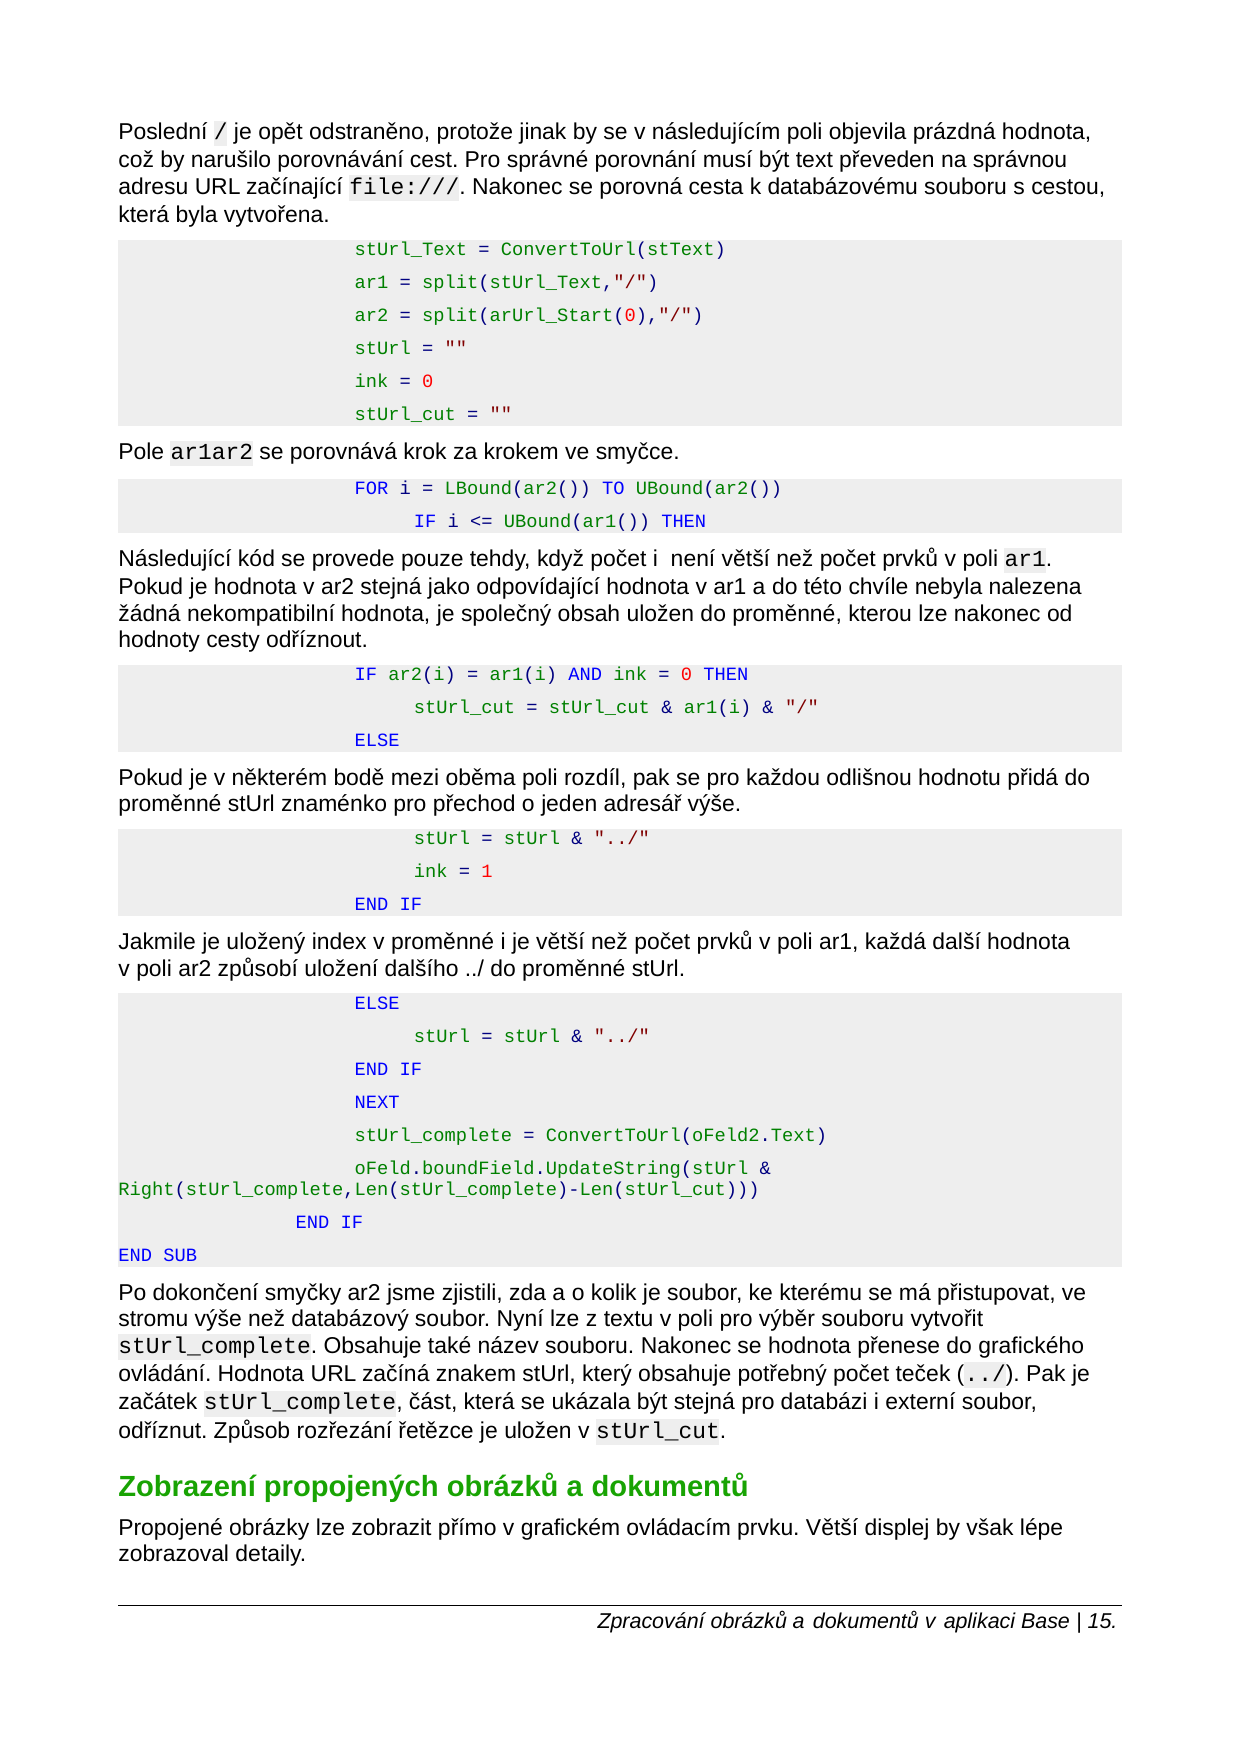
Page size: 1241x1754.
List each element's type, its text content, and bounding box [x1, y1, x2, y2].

text Pokud je v některém bodě mezi oběma poli rozdíl, pak se pro každou odlišnou hodnotu přidá do proměnné stUrl znaménko pro přechod o jeden adresář výše. [118, 764, 1122, 817]
text END SUB [118, 1246, 1122, 1267]
text ELSE [118, 731, 1122, 752]
text ar1 = split(stUrl_Text,"/") [118, 273, 1122, 294]
text ink = 1 [118, 862, 1122, 883]
text ar2 = split(arUrl_Start(0),"/") [118, 306, 1122, 327]
text ink = 0 [118, 372, 1122, 393]
text IF ar2(i) = ar1(i) AND ink = 0 THEN [118, 665, 1122, 686]
text Propojené obrázky lze zobrazit přímo v grafickém ovládacím prvku. Větší displej by však lépe zobrazoval detaily. [118, 1514, 1122, 1567]
text IF i <= UBound(ar1()) THEN [118, 512, 1122, 533]
text END IF [118, 1059, 1122, 1081]
text END IF [118, 1213, 1122, 1234]
subtitle Zobrazení propojených obrázků a dokumentů [118, 1468, 1122, 1502]
text oFeld.boundField.UpdateString(stUrl & Right(stUrl_complete,Len(stUrl_complete)-Len(stUrl_cut))) [118, 1158, 1122, 1201]
text stUrl_complete = ConvertToUrl(oFeld2.Text) [118, 1126, 1122, 1147]
text Poslední / je opět odstraněno, protože jinak by se v následujícím poli objevila prázdná hodnota, což by narušilo porovnávání cest. Pro správné porovnání musí být text převeden na správnou adresu URL začínající file:///. Nakonec se porovná cesta k databázovému souboru s cestou, která byla vytvořena. [118, 118, 1122, 227]
text Jakmile je uložený index v proměnné i je větší než počet prvků v poli ar1, každá další hodnota v poli ar2 způsobí uložení dalšího ../ do proměnné stUrl. [118, 928, 1122, 981]
text stUrl = "" [118, 339, 1122, 360]
text stUrl = stUrl & "../" [118, 829, 1122, 850]
text stUrl_Text = ConvertToUrl(stText) [118, 240, 1122, 261]
text Po dokončení smyčky ar2 jsme zjistili, zda a o kolik je soubor, ke kterému se má přistupovat, ve stromu výše než databázový soubor. Nyní lze z textu v poli pro výběr souboru vytvořit stUrl_complete. Obsahuje také název souboru. Nakonec se hodnota přenese do grafického ovládání. Hodnota URL začíná znakem stUrl, který obsahuje potřebný počet teček (../). Pak je začátek stUrl_complete, část, která se ukázala být stejná pro databázi i externí soubor, odříznut. Způsob rozřezání řetězce je uložen v stUrl_cut. [118, 1279, 1122, 1445]
text END IF [118, 895, 1122, 916]
text FOR i = LBound(ar2()) TO UBound(ar2()) [118, 479, 1122, 500]
text stUrl_cut = "" [118, 405, 1122, 426]
text stUrl = stUrl & "../" [118, 1026, 1122, 1048]
text Pole ar1ar2 se porovnává krok za krokem ve smyčce. [118, 438, 1122, 466]
text ELSE [118, 993, 1122, 1015]
text NEXT [118, 1092, 1122, 1114]
text stUrl_cut = stUrl_cut & ar1(i) & "/" [118, 698, 1122, 719]
text Následující kód se provede pouze tehdy, když počet i není větší než počet prvků v poli ar1. Pokud je hodnota v ar2 stejná jako odpovídající hodnota v ar1 a do této chvíle nebyla nalezena žádná nekompatibilní hodnota, je společný obsah uložen do proměnné, kterou lze nakonec od hodnoty cesty odříznout. [118, 545, 1122, 652]
